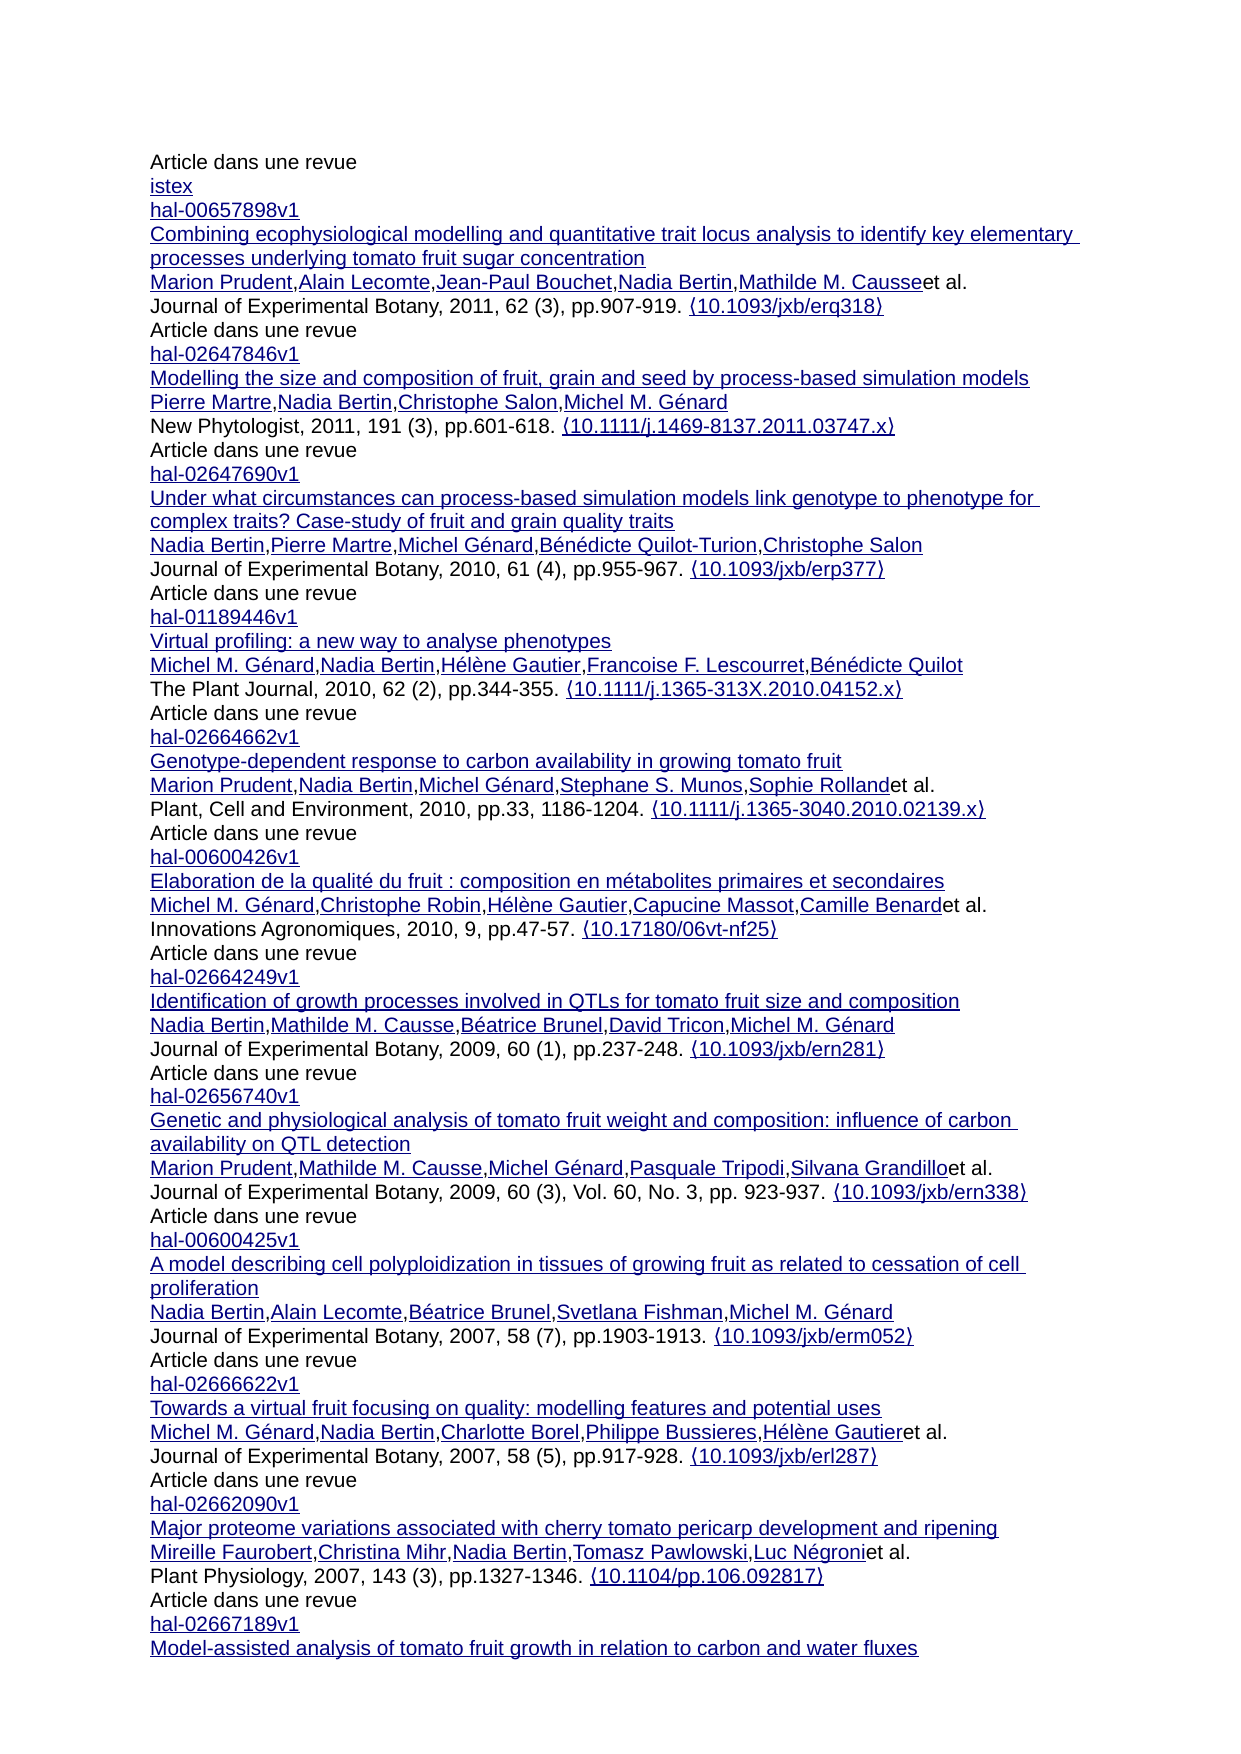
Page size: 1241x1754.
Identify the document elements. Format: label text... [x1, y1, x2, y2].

table_cell Modelling the size and composition of fruit, grain and seed by process-based simulation models Pierre Martre,Nadia Bertin,Christophe Salon,Michel M. Génard New Phytologist, 2011, 191 (3), pp.601-618. ⟨10.1111/j.1469-8137.2011.03747.x⟩ Article dans une revue hal-02647690v1 [150, 366, 1090, 485]
table_cell Model-assisted analysis of tomato fruit growth in relation to carbon and water fluxes [150, 1635, 1090, 1659]
table_cell Major proteome variations associated with cherry tomato pericarp development and ripening Mireille Faurobert,Christina Mihr,Nadia Bertin,Tomasz Pawlowski,Luc Négroniet al. Plant Physiology, 2007, 143 (3), pp.1327-1346. ⟨10.1104/pp.106.092817⟩ Article dans une revue hal-02667189v1 [150, 1516, 1090, 1635]
table_cell Genetic and physiological analysis of tomato fruit weight and composition: influence of carbon availability on QTL detection Marion Prudent,Mathilde M. Causse,Michel Génard,Pasquale Tripodi,Silvana Grandilloet al. Journal of Experimental Botany, 2009, 60 (3), Vol. 60, No. 3, pp. 923-937. ⟨10.1093/jxb/ern338⟩ Article dans une revue hal-00600425v1 [150, 1108, 1090, 1252]
table_cell A model describing cell polyploidization in tissues of growing fruit as related to cessation of cell proliferation Nadia Bertin,Alain Lecomte,Béatrice Brunel,Svetlana Fishman,Michel M. Génard Journal of Experimental Botany, 2007, 58 (7), pp.1903-1913. ⟨10.1093/jxb/erm052⟩ Article dans une revue hal-02666622v1 [150, 1252, 1090, 1396]
table_cell Article dans une revue istex hal-00657898v1 [150, 150, 1090, 222]
table_cell Identification of growth processes involved in QTLs for tomato fruit size and composition Nadia Bertin,Mathilde M. Causse,Béatrice Brunel,David Tricon,Michel M. Génard Journal of Experimental Botany, 2009, 60 (1), pp.237-248. ⟨10.1093/jxb/ern281⟩ Article dans une revue hal-02656740v1 [150, 989, 1090, 1108]
table_cell Elaboration de la qualité du fruit : composition en métabolites primaires et secondaires Michel M. Génard,Christophe Robin,Hélène Gautier,Capucine Massot,Camille Benardet al. Innovations Agronomiques, 2010, 9, pp.47-57. ⟨10.17180/06vt-nf25⟩ Article dans une revue hal-02664249v1 [150, 869, 1090, 988]
table_cell Towards a virtual fruit focusing on quality: modelling features and potential uses Michel M. Génard,Nadia Bertin,Charlotte Borel,Philippe Bussieres,Hélène Gautieret al. Journal of Experimental Botany, 2007, 58 (5), pp.917-928. ⟨10.1093/jxb/erl287⟩ Article dans une revue hal-02662090v1 [150, 1396, 1090, 1516]
table_cell Virtual profiling: a new way to analyse phenotypes Michel M. Génard,Nadia Bertin,Hélène Gautier,Francoise F. Lescourret,Bénédicte Quilot The Plant Journal, 2010, 62 (2), pp.344-355. ⟨10.1111/j.1365-313X.2010.04152.x⟩ Article dans une revue hal-02664662v1 [150, 629, 1090, 749]
table_cell Under what circumstances can process-based simulation models link genotype to phenotype for complex traits? Case-study of fruit and grain quality traits Nadia Bertin,Pierre Martre,Michel Génard,Bénédicte Quilot-Turion,Christophe Salon Journal of Experimental Botany, 2010, 61 (4), pp.955-967. ⟨10.1093/jxb/erp377⟩ Article dans une revue hal-01189446v1 [150, 485, 1090, 629]
table_cell Combining ecophysiological modelling and quantitative trait locus analysis to identify key elementary processes underlying tomato fruit sugar concentration Marion Prudent,Alain Lecomte,Jean-Paul Bouchet,Nadia Bertin,Mathilde M. Causseet al. Journal of Experimental Botany, 2011, 62 (3), pp.907-919. ⟨10.1093/jxb/erq318⟩ Article dans une revue hal-02647846v1 [150, 222, 1090, 366]
table_cell Genotype-dependent response to carbon availability in growing tomato fruit Marion Prudent,Nadia Bertin,Michel Génard,Stephane S. Munos,Sophie Rollandet al. Plant, Cell and Environment, 2010, pp.33, 1186-1204. ⟨10.1111/j.1365-3040.2010.02139.x⟩ Article dans une revue hal-00600426v1 [150, 749, 1090, 869]
